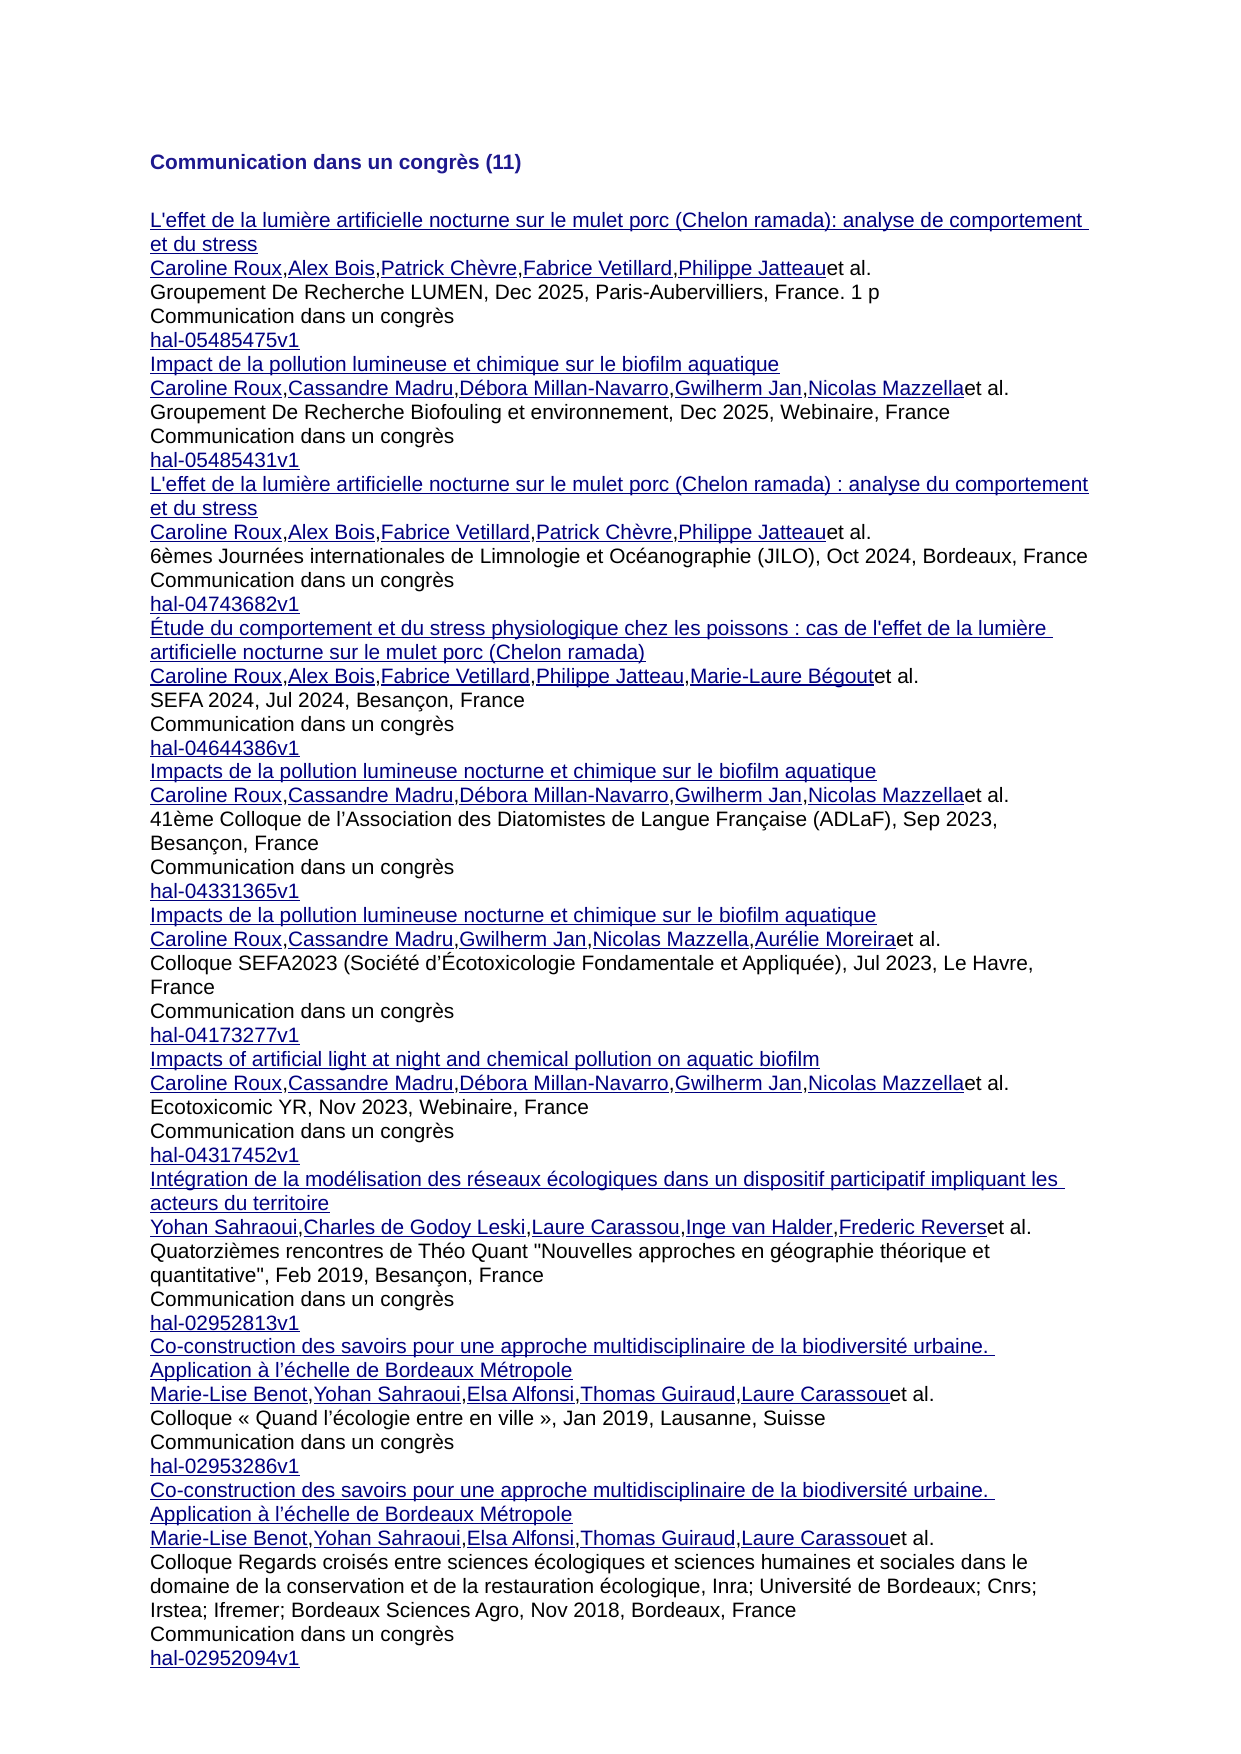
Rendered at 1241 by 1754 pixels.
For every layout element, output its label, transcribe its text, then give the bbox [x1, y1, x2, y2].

table_cell Intégration de la modélisation des réseaux écologiques dans un dispositif participatif impliquant les acteurs du territoire Yohan Sahraoui,Charles de Godoy Leski,Laure Carassou,Inge van Halder,Frederic Reverset al. Quatorzièmes rencontres de Théo Quant "Nouvelles approches en géographie théorique et quantitative", Feb 2019, Besançon, France Communication dans un congrès hal-02952813v1 [150, 1167, 1090, 1334]
table_header L'effet de la lumière artificielle nocturne sur le mulet porc (Chelon ramada): analyse de comportement et du stress Caroline Roux,Alex Bois,Patrick Chèvre,Fabrice Vetillard,Philippe Jatteauet al. Groupement De Recherche LUMEN, Dec 2025, Paris-Aubervilliers, France. 1 p Communication dans un congrès hal-05485475v1 [150, 208, 1090, 352]
table_cell Impacts of artificial light at night and chemical pollution on aquatic biofilm Caroline Roux,Cassandre Madru,Débora Millan-Navarro,Gwilherm Jan,Nicolas Mazzellaet al. Ecotoxicomic YR, Nov 2023, Webinaire, France Communication dans un congrès hal-04317452v1 [150, 1047, 1090, 1167]
table_cell L'effet de la lumière artificielle nocturne sur le mulet porc (Chelon ramada) : analyse du comportement et du stress Caroline Roux,Alex Bois,Fabrice Vetillard,Patrick Chèvre,Philippe Jatteauet al. 6èmes Journées internationales de Limnologie et Océanographie (JILO), Oct 2024, Bordeaux, France Communication dans un congrès hal-04743682v1 [150, 472, 1090, 616]
subtitle Communication dans un congrès (11) [150, 150, 1090, 174]
table_cell Impacts de la pollution lumineuse nocturne et chimique sur le biofilm aquatique Caroline Roux,Cassandre Madru,Débora Millan-Navarro,Gwilherm Jan,Nicolas Mazzellaet al. 41ème Colloque de l’Association des Diatomistes de Langue Française (ADLaF), Sep 2023, Besançon, France Communication dans un congrès hal-04331365v1 [150, 759, 1090, 903]
table_cell Étude du comportement et du stress physiologique chez les poissons : cas de l'effet de la lumière artificielle nocturne sur le mulet porc (Chelon ramada) Caroline Roux,Alex Bois,Fabrice Vetillard,Philippe Jatteau,Marie-Laure Bégoutet al. SEFA 2024, Jul 2024, Besançon, France Communication dans un congrès hal-04644386v1 [150, 616, 1090, 759]
table_cell Co-construction des savoirs pour une approche multidisciplinaire de la biodiversité urbaine. Application à l’échelle de Bordeaux Métropole Marie-Lise Benot,Yohan Sahraoui,Elsa Alfonsi,Thomas Guiraud,Laure Carassouet al. Colloque « Quand l’écologie entre en ville », Jan 2019, Lausanne, Suisse Communication dans un congrès hal-02953286v1 [150, 1334, 1090, 1478]
table_cell Impact de la pollution lumineuse et chimique sur le biofilm aquatique Caroline Roux,Cassandre Madru,Débora Millan-Navarro,Gwilherm Jan,Nicolas Mazzellaet al. Groupement De Recherche Biofouling et environnement, Dec 2025, Webinaire, France Communication dans un congrès hal-05485431v1 [150, 352, 1090, 472]
table_cell Co-construction des savoirs pour une approche multidisciplinaire de la biodiversité urbaine. Application à l’échelle de Bordeaux Métropole Marie-Lise Benot,Yohan Sahraoui,Elsa Alfonsi,Thomas Guiraud,Laure Carassouet al. Colloque Regards croisés entre sciences écologiques et sciences humaines et sociales dans le domaine de la conservation et de la restauration écologique, Inra; Université de Bordeaux; Cnrs; Irstea; Ifremer; Bordeaux Sciences Agro, Nov 2018, Bordeaux, France Communication dans un congrès hal-02952094v1 [150, 1478, 1090, 1670]
table_cell Impacts de la pollution lumineuse nocturne et chimique sur le biofilm aquatique Caroline Roux,Cassandre Madru,Gwilherm Jan,Nicolas Mazzella,Aurélie Moreiraet al. Colloque SEFA2023 (Société d’Écotoxicologie Fondamentale et Appliquée), Jul 2023, Le Havre, France Communication dans un congrès hal-04173277v1 [150, 903, 1090, 1047]
